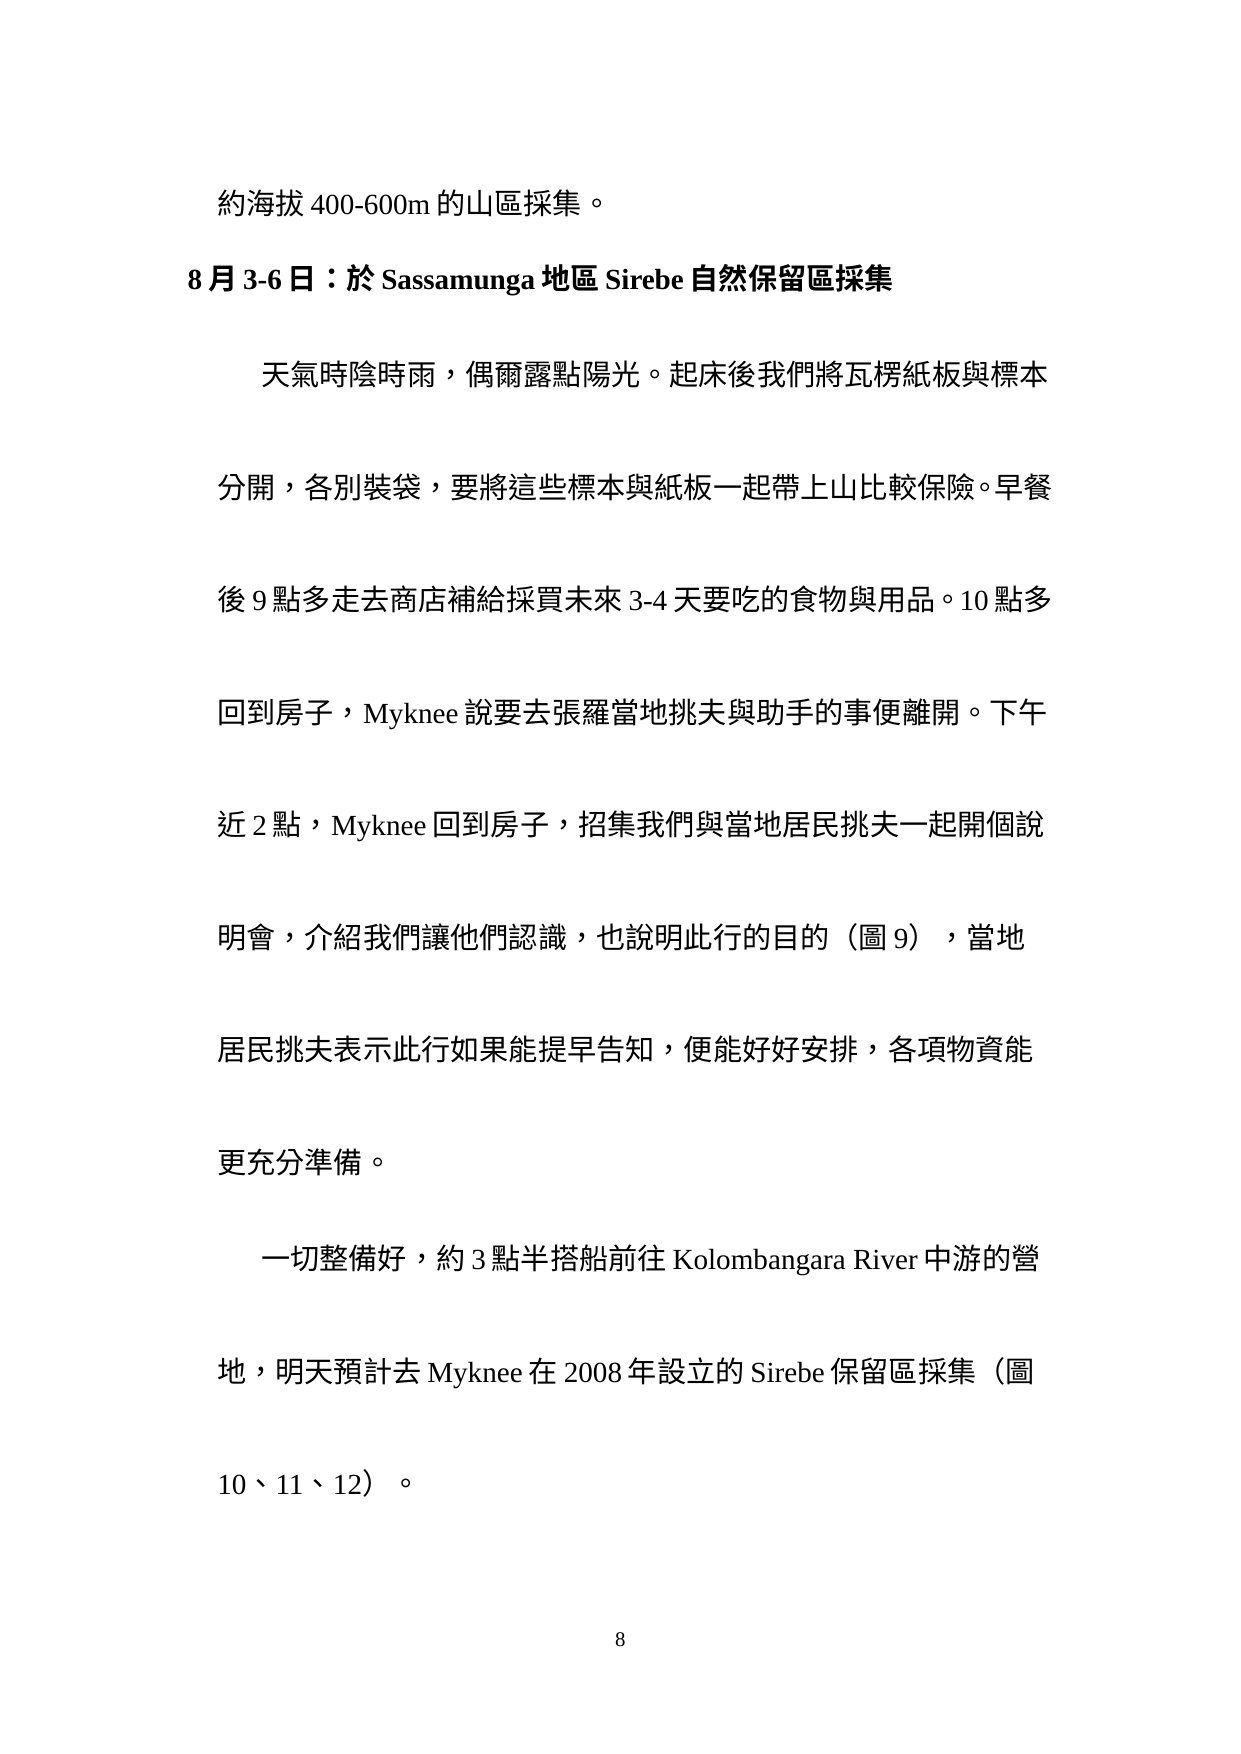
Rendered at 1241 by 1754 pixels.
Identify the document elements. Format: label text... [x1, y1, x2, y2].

subtitle 8月3-6日：於Sassamunga地區Sirebe自然保留區採集 [187, 239, 1053, 314]
text 隔天早晨早餐還沒吃完就下起雨來，下下停停，早餐後我們繼續壓昨晚剩下的幾份標本（圖8）。沒多久我們即處理完畢，統計昨日我們一共採了60號標本。此處空氣很潮溼，連晾乾的衣服掛在室內，不一會兒，就變得軟軟潮潮的，瓦楞紙板也是一樣。整理昨日處理的標本時，發現報紙中央摸起來溫溫熱熱的，大概是植物呼吸作用或慢慢在發酵了，很擔心標本無法順利乾燥。Linford人一直未出現，天又一直下雨，我們只好在民宿附近採集各種草本植物。下雨下到下午3點多，Linford始終沒出現，後來Moffat遇到他才說下雨天哪都不能去採。我們在民宿附近採了些草本植物，即帶回房子處壓標本，今日一共採了18號標本。晚間Linford為我們接上發電機電源，除了提供日光燈用電照明，我們也趁機將手機筆電充電，沒想到過沒多久發電機就停止了。Linford前去檢查，看看是否超載而停止，後來發現是沒有燃料了。在沒電的時候，植物園園長Myknee與另外2位當地人突然出現了！我們隨即與Myknee討論接下來的行程，把食物裝備清點整備後預計明天中午過後，大家做完禮拜後出發，前往Kolombangara River流域中游，約海拔400-600m的山區採集。 [217, 164, 1053, 239]
subtitle 天氣時陰時雨，偶爾露點陽光。起床後我們將瓦楞紙板與標本分開，各別裝袋，要將這些標本與紙板一起帶上山比較保險。早餐後9點多走去商店補給採買未來3-4天要吃的食物與用品。10點多回到房子，Myknee說要去張羅當地挑夫與助手的事便離開。下午近2點，Myknee回到房子，招集我們與當地居民挑夫一起開個說明會，介紹我們讓他們認識，也說明此行的目的（圖9），當地居民挑夫表示此行如果能提早告知，便能好好安排，各項物資能更充分準備。 [217, 336, 1053, 1198]
subtitle 一切整備好，約3點半搭船前往Kolombangara River中游的營地，明天預計去Myknee在2008年設立的Sirebe保留區採集（圖10、11、12）。 [217, 1219, 1053, 1519]
